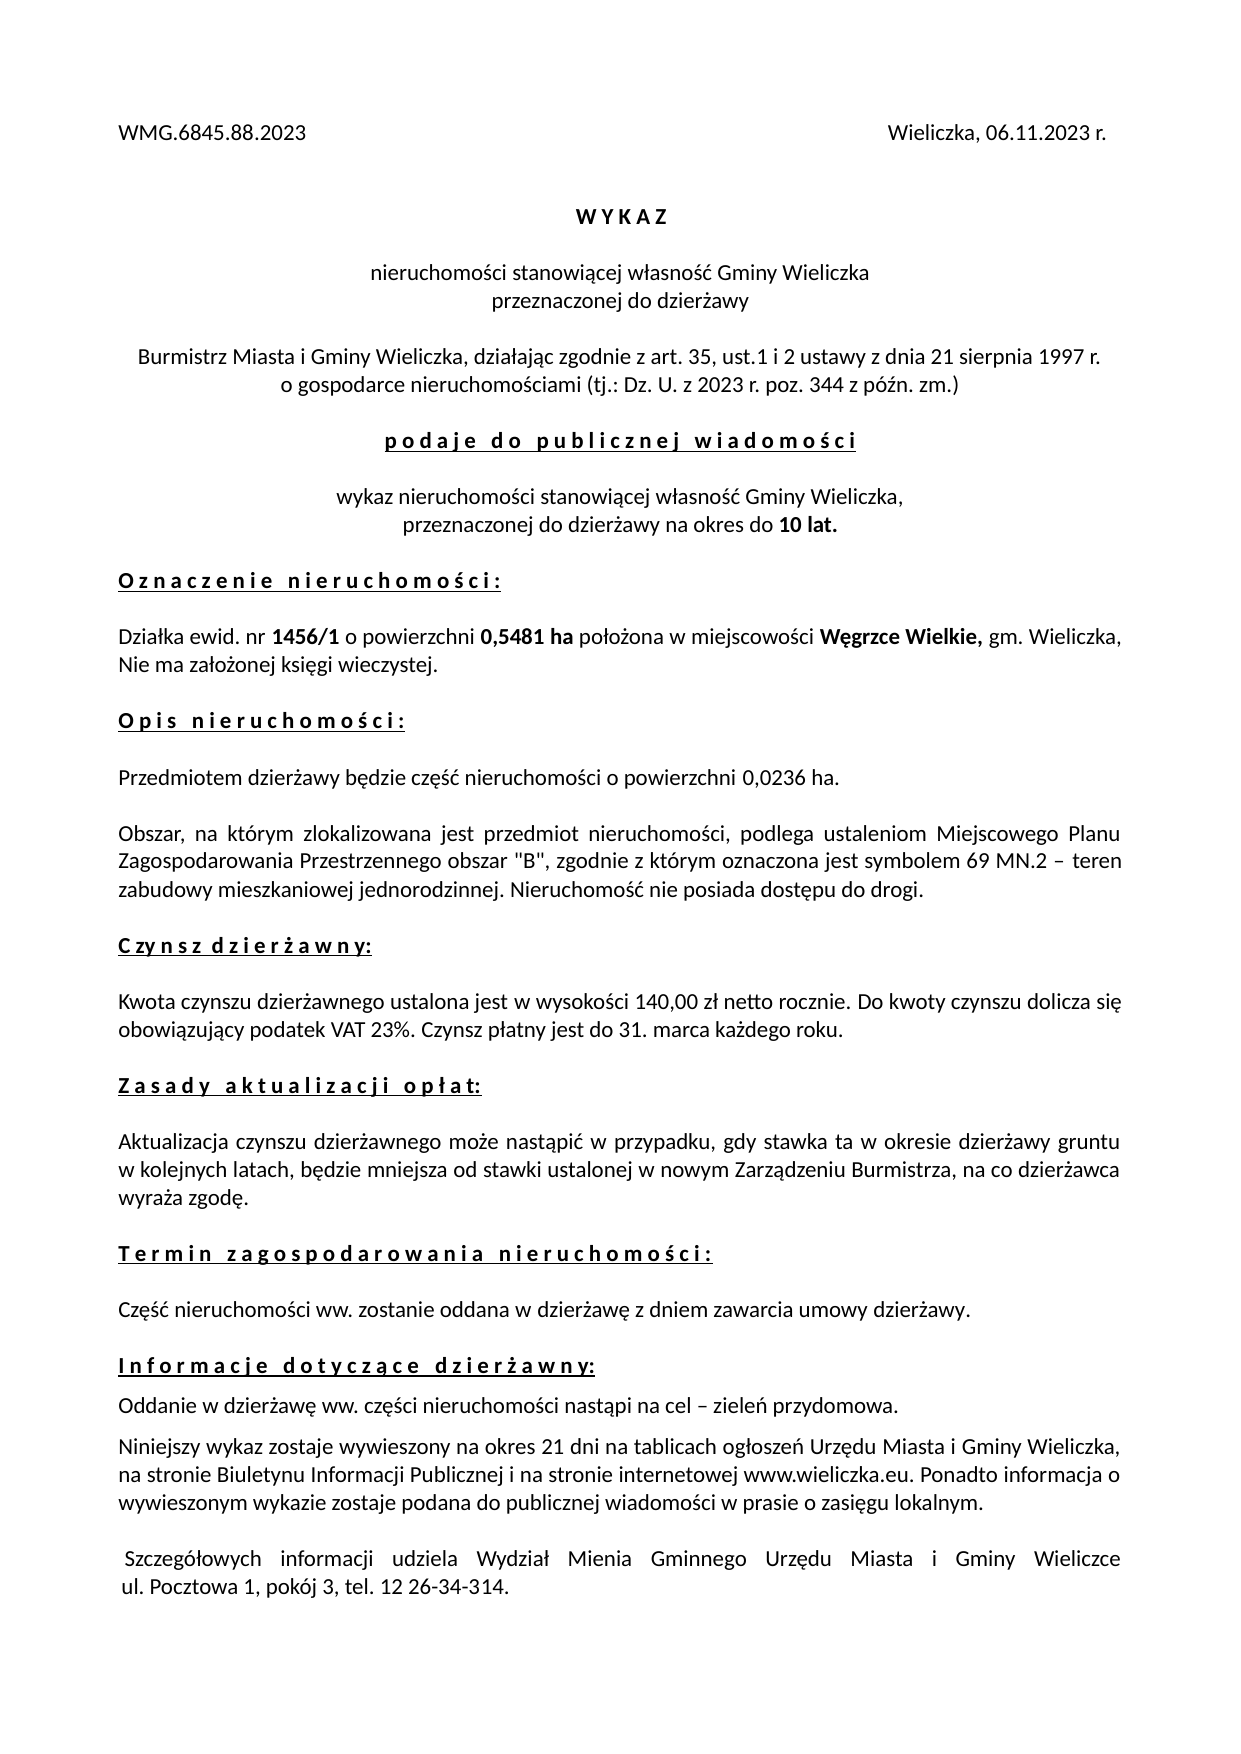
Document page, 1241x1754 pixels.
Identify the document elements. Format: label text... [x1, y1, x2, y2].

text Kwota czynszu dzierżawnego ustalona jest w wysokości 140,00 zł netto rocznie. Do kwoty czynszu dolicza się obowiązujący podatek VAT 23%. Czynsz płatny jest do 31. marca każdego roku. [118, 987, 1122, 1043]
text nieruchomości stanowiącej własność Gminy Wieliczka [118, 258, 1122, 286]
text wykaz nieruchomości stanowiącej własność Gminy Wieliczka, [118, 482, 1122, 510]
subtitle WMG.6845.88.2023 Wieliczka, 06.11.2023 r. [118, 118, 1116, 146]
text O z n a c z e n i e n i e r u c h o m o ś c i : [118, 566, 1122, 594]
text Aktualizacja czynszu dzierżawnego może nastąpić w przypadku, gdy stawka ta w okresie dzierżawy gruntu w kolejnych latach, będzie mniejsza od stawki ustalonej w nowym Zarządzeniu Burmistrza, na co dzierżawca wyraża zgodę. [118, 1127, 1122, 1211]
text O p i s n i e r u c h o m o ś c i : [118, 707, 1122, 734]
text Część nieruchomości ww. zostanie oddana w dzierżawę z dniem zawarcia umowy dzierżawy. [118, 1295, 1122, 1323]
text Przedmiotem dzierżawy będzie część nieruchomości o powierzchni 0,0236 ha. [118, 763, 1122, 791]
text Niniejszy wykaz zostaje wywieszony na okres 21 dni na tablicach ogłoszeń Urzędu Miasta i Gminy Wieliczka, na stronie Biuletynu Informacji Publicznej i na stronie internetowej www.wieliczka.eu. Ponadto informacja o wywieszonym wykazie zostaje podana do publicznej wiadomości w prasie o zasięgu lokalnym. [118, 1432, 1122, 1516]
text przeznaczonej do dzierżawy [118, 286, 1122, 314]
text Burmistrz Miasta i Gminy Wieliczka, działając zgodnie z art. 35, ust.1 i 2 ustawy z dnia 21 sierpnia 1997 r. o gospodarce nieruchomościami (tj.: Dz. U. z 2023 r. poz. 344 z późn. zm.) [118, 342, 1122, 398]
text I n f o r m a c j e d o t y c z ą c e d z i e r ż a w n y: [118, 1351, 1122, 1379]
text W Y K A Z [120, 202, 1122, 230]
text C zy n s z d z i e r ż a w n y: [118, 931, 1122, 959]
text przeznaczonej do dzierżawy na okres do 10 lat. [118, 510, 1122, 538]
text Obszar, na którym zlokalizowana jest przedmiot nieruchomości, podlega ustaleniom Miejscowego Planu Zagospodarowania Przestrzennego obszar "B", zgodnie z którym oznaczona jest symbolem 69 MN.2 – teren zabudowy mieszkaniowej jednorodzinnej. Nieruchomość nie posiada dostępu do drogi. [118, 819, 1122, 903]
text Szczegółowych informacji udziela Wydział Mienia Gminnego Urzędu Miasta i Gminy Wieliczce ul. Pocztowa 1, pokój 3, tel. 12 26-34-314. [121, 1544, 1122, 1600]
text p o d a j e d o p u b l i c z n e j w i a d o m o ś c i [118, 426, 1122, 454]
text Z a s a d y a k t u a l i z a c j i o p ł a t: [118, 1071, 1122, 1099]
text Oddanie w dzierżawę ww. części nieruchomości nastąpi na cel – zieleń przydomowa. [118, 1392, 1122, 1419]
text T e r m i n z a g o s p o d a r o w a n i a n i e r u c h o m o ś c i : [118, 1239, 1122, 1267]
list Działka ewid. nr 1456/1 o powierzchni 0,5481 ha położona w miejscowości Węgrzce Wielkie, gm. Wieliczka, Nie ma założonej księgi wieczystej. [118, 622, 1122, 678]
